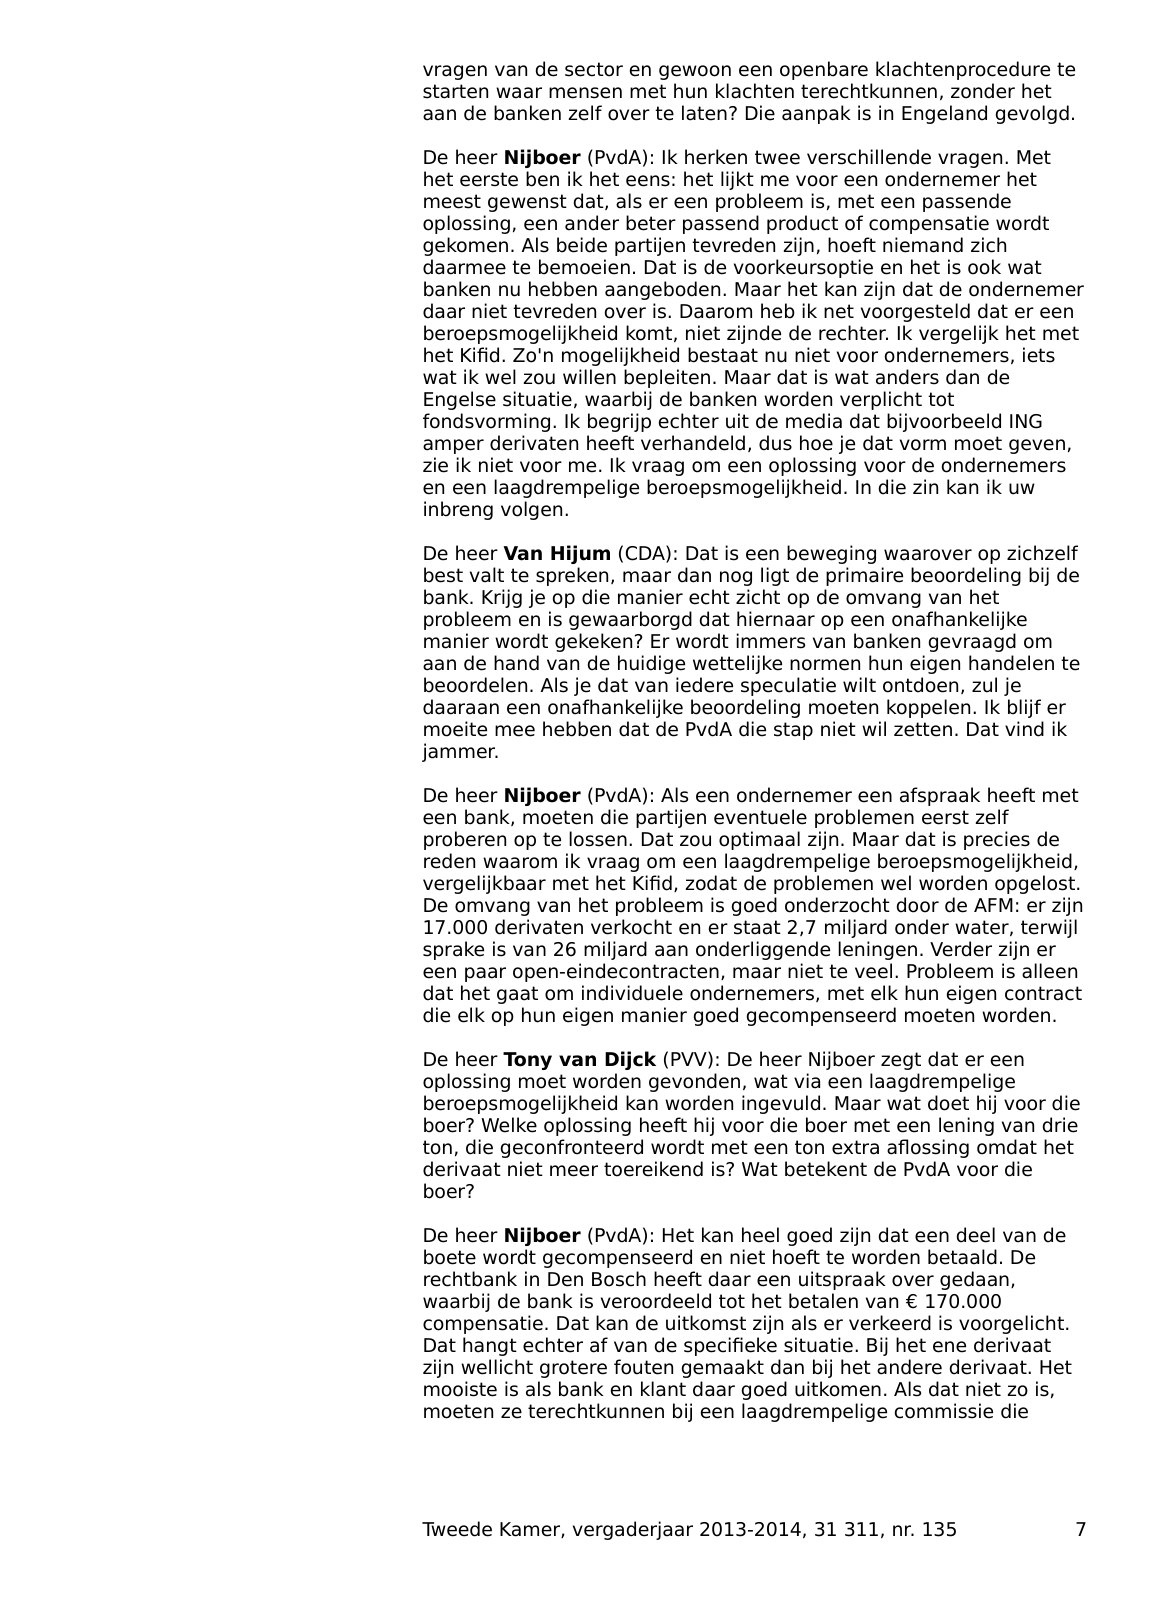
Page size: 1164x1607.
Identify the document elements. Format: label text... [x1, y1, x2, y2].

text De heer Tony van Dijck (PVV): De heer Nijboer zegt dat er een oplossing moet worden gevonden, wat via een laagdrempelige beroepsmogelijkheid kan worden ingevuld. Maar wat doet hij voor die boer? Welke oplossing heeft hij voor die boer met een lening van drie ton, die geconfronteerd wordt met een ton extra aflossing omdat het derivaat niet meer toereikend is? Wat betekent de PvdA voor die boer? [422, 1049, 1087, 1203]
text De heer Nijboer (PvdA): Als een ondernemer een afspraak heeft met een bank, moeten die partijen eventuele problemen eerst zelf proberen op te lossen. Dat zou optimaal zijn. Maar dat is precies de reden waarom ik vraag om een laagdrempelige beroepsmogelijkheid, vergelijkbaar met het Kifid, zodat de problemen wel worden opgelost. De omvang van het probleem is goed onderzocht door de AFM: er zijn 17.000 derivaten verkocht en er staat 2,7 miljard onder water, terwijl sprake is van 26 miljard aan onderliggende leningen. Verder zijn er een paar open-eindecontracten, maar niet te veel. Probleem is alleen dat het gaat om individuele ondernemers, met elk hun eigen contract die elk op hun eigen manier goed gecompenseerd moeten worden. [422, 785, 1087, 1027]
text De heer Nijboer (PvdA): Het kan heel goed zijn dat een deel van de boete wordt gecompenseerd en niet hoeft te worden betaald. De rechtbank in Den Bosch heeft daar een uitspraak over gedaan, waarbij de bank is veroordeeld tot het betalen van € 170.000 compensatie. Dat kan de uitkomst zijn als er verkeerd is voorgelicht. Dat hangt echter af van de specifieke situatie. Bij het ene derivaat zijn wellicht grotere fouten gemaakt dan bij het andere derivaat. Het mooiste is als bank en klant daar goed uitkomen. Als dat niet zo is, moeten ze terechtkunnen bij een laagdrempelige commissie die [422, 1225, 1087, 1423]
text vragen van de sector en gewoon een openbare klachtenprocedure te starten waar mensen met hun klachten terechtkunnen, zonder het aan de banken zelf over te laten? Die aanpak is in Engeland gevolgd. [422, 59, 1087, 125]
text De heer Nijboer (PvdA): Ik herken twee verschillende vragen. Met het eerste ben ik het eens: het lijkt me voor een ondernemer het meest gewenst dat, als er een probleem is, met een passende oplossing, een ander beter passend product of compensatie wordt gekomen. Als beide partijen tevreden zijn, hoeft niemand zich daarmee te bemoeien. Dat is de voorkeursoptie en het is ook wat banken nu hebben aangeboden. Maar het kan zijn dat de ondernemer daar niet tevreden over is. Daarom heb ik net voorgesteld dat er een beroepsmogelijkheid komt, niet zijnde de rechter. Ik vergelijk het met het Kifid. Zo'n mogelijkheid bestaat nu niet voor ondernemers, iets wat ik wel zou willen bepleiten. Maar dat is wat anders dan de Engelse situatie, waarbij de banken worden verplicht tot fondsvorming. Ik begrijp echter uit de media dat bijvoorbeeld ING amper derivaten heeft verhandeld, dus hoe je dat vorm moet geven, zie ik niet voor me. Ik vraag om een oplossing voor de ondernemers en een laagdrempelige beroepsmogelijkheid. In die zin kan ik uw inbreng volgen. [422, 147, 1087, 521]
text De heer Van Hijum (CDA): Dat is een beweging waarover op zichzelf best valt te spreken, maar dan nog ligt de primaire beoordeling bij de bank. Krijg je op die manier echt zicht op de omvang van het probleem en is gewaarborgd dat hiernaar op een onafhankelijke manier wordt gekeken? Er wordt immers van banken gevraagd om aan de hand van de huidige wettelijke normen hun eigen handelen te beoordelen. Als je dat van iedere speculatie wilt ontdoen, zul je daaraan een onafhankelijke beoordeling moeten koppelen. Ik blijf er moeite mee hebben dat de PvdA die stap niet wil zetten. Dat vind ik jammer. [422, 543, 1087, 763]
